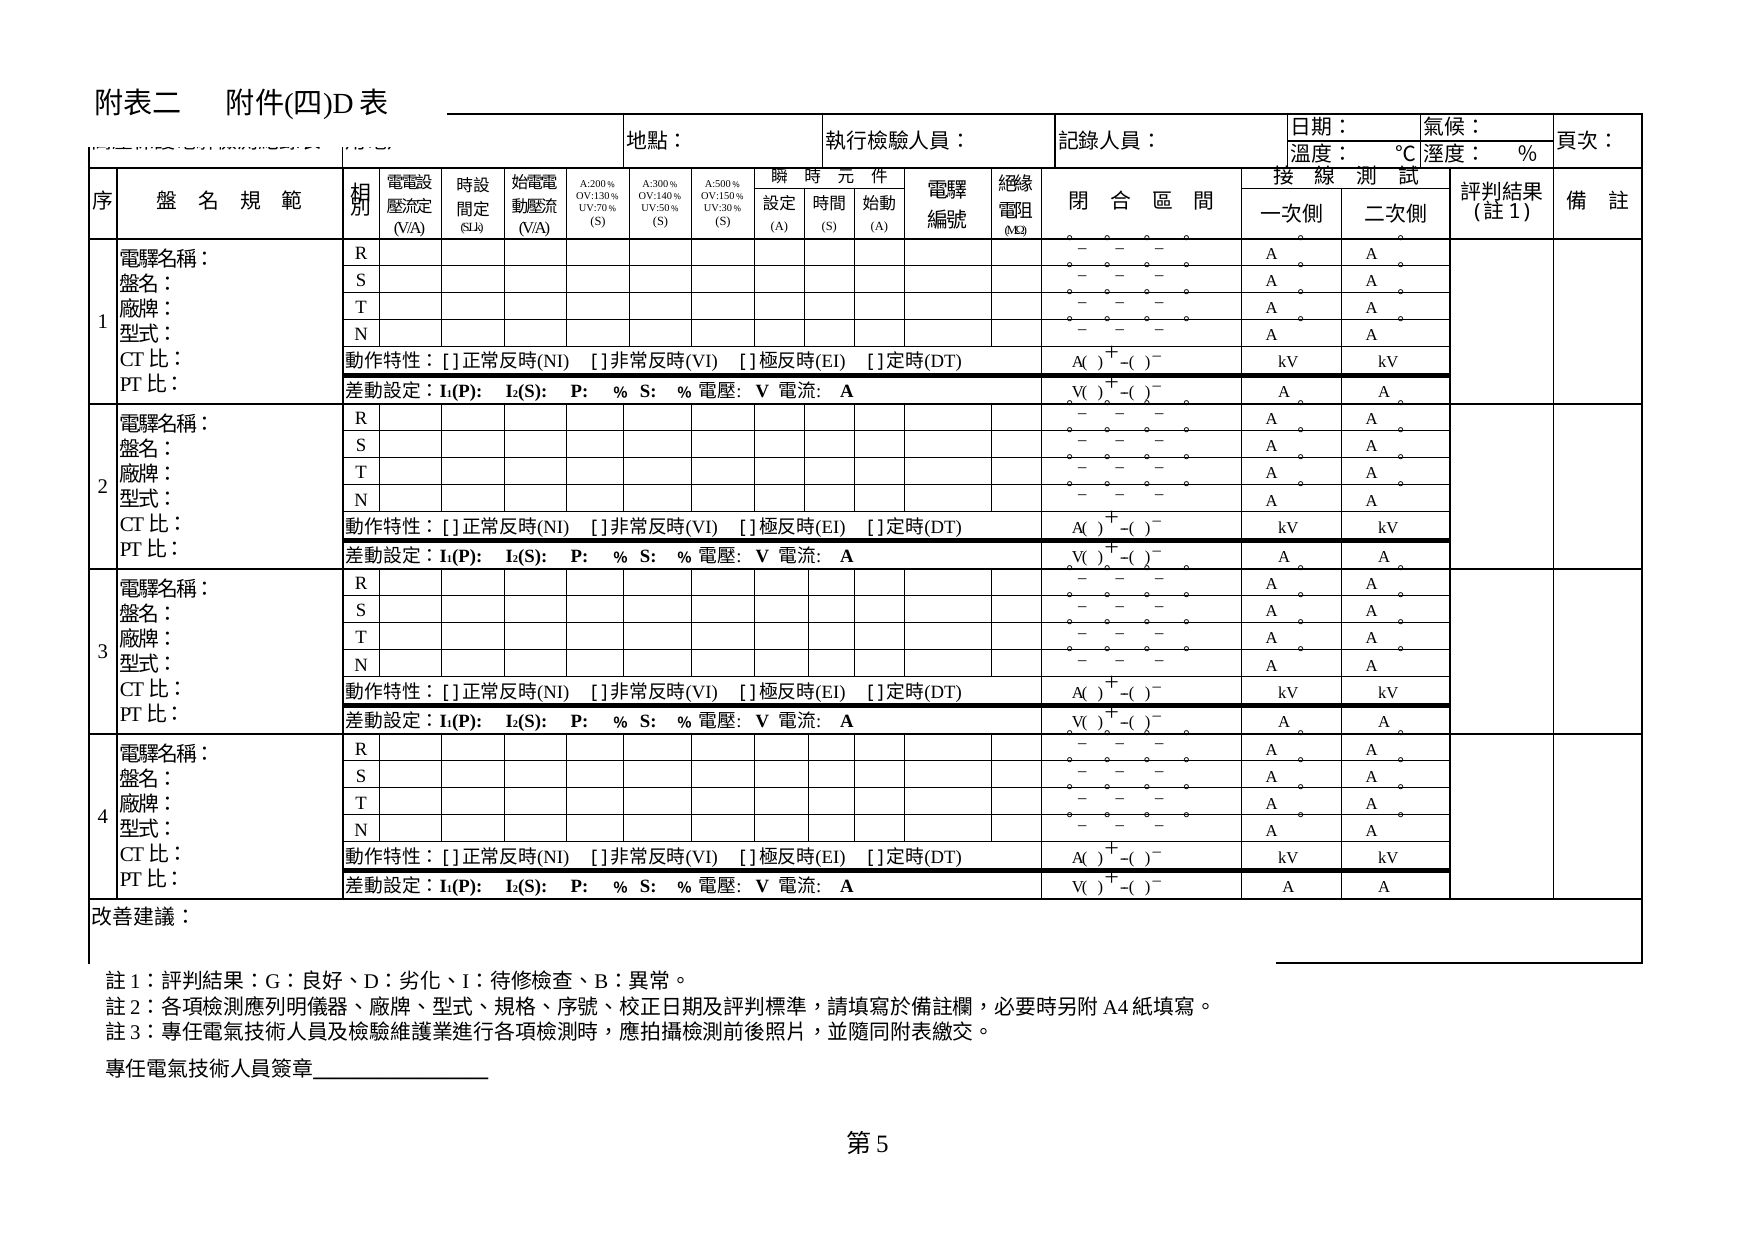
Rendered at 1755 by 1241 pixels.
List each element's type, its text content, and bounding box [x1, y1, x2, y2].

table_cell 。_ 。_ 。_ 。 [1042, 788, 1241, 814]
table_cell 設定(A) [755, 189, 804, 237]
table_cell [692, 485, 754, 511]
table_cell [805, 431, 854, 457]
table_cell 二次側 [1342, 189, 1449, 237]
table_cell [624, 405, 691, 430]
table_cell 接 線 測 試 [1242, 169, 1449, 187]
table_cell 電驛名稱： 盤名： 廠牌： 型式： CT比： PT比： [118, 405, 342, 568]
table_cell A [1342, 708, 1449, 733]
table_cell [442, 458, 504, 484]
table_cell 2 [90, 405, 116, 568]
table_cell [624, 650, 691, 676]
table_cell [905, 293, 991, 319]
table_cell A 。 [1342, 320, 1449, 346]
table_cell [905, 761, 991, 787]
table_cell [992, 788, 1041, 814]
table_cell [692, 623, 754, 649]
table_cell [692, 293, 754, 319]
table_cell [624, 596, 691, 622]
table_cell [905, 650, 991, 676]
table_cell T [344, 623, 379, 649]
table_cell [692, 650, 754, 676]
table_cell [755, 240, 804, 264]
table_cell [905, 431, 991, 457]
table_cell [567, 623, 623, 649]
table_cell A [1242, 708, 1341, 733]
table_cell [567, 458, 623, 484]
table_cell [805, 458, 854, 484]
table_cell A 。 [1342, 735, 1449, 760]
table_cell [692, 320, 754, 346]
table_cell 。_ 。_ 。_ 。 [1042, 320, 1241, 346]
table_cell [855, 650, 904, 676]
table_cell R [344, 240, 379, 264]
table_cell 動作特性：[]正常反時(NI) []非常反時(VI) []極反時(EI) []定時(DT) [344, 842, 1041, 868]
table_cell [380, 293, 441, 319]
table_cell V( )＋-- ( ) – [1042, 543, 1241, 568]
table_cell 始動 (A) [855, 189, 904, 237]
table_cell [505, 458, 566, 484]
table_cell [505, 320, 566, 346]
table_cell A [1342, 543, 1449, 568]
table_cell [1554, 735, 1641, 898]
table_cell A 。 [1242, 788, 1341, 814]
table_cell kV [1242, 512, 1341, 538]
table_cell [905, 240, 991, 264]
table_cell A 。 [1342, 623, 1449, 649]
table_cell [905, 405, 991, 430]
table_cell A:200﹪ OV:130﹪ UV:70﹪ (S) [567, 169, 629, 237]
table_cell 電電設 壓流定 (V/A) [380, 169, 441, 237]
table_cell 電驛名稱： 盤名： 廠牌： 型式： CT比： PT比： [118, 570, 342, 733]
table_cell [442, 815, 504, 841]
table_cell [624, 431, 691, 457]
table_cell A 。 [1342, 240, 1449, 264]
table_cell [755, 405, 804, 430]
table_cell [380, 650, 441, 676]
table_cell [692, 815, 754, 841]
table_cell [855, 240, 904, 264]
table_cell S [344, 761, 379, 787]
table_cell A 。 [1342, 650, 1449, 676]
table_cell [630, 320, 691, 346]
table_cell [442, 405, 504, 430]
table_cell A( )＋-- ( ) – [1042, 677, 1241, 703]
table_cell [442, 650, 504, 676]
table_cell [380, 570, 441, 595]
table_header 執行檢驗人員： [823, 115, 1054, 167]
table_cell A 。 [1242, 431, 1341, 457]
table_cell [855, 815, 904, 841]
table_cell [567, 570, 623, 595]
table_cell [855, 431, 904, 457]
table_cell 。_ 。_ 。_ 。 [1042, 458, 1241, 484]
table_cell [442, 761, 504, 787]
table_cell [624, 788, 691, 814]
table_cell [567, 293, 629, 319]
table_cell kV [1342, 842, 1449, 868]
table_cell [755, 320, 804, 346]
table_cell [809, 815, 854, 841]
table_cell [380, 788, 441, 814]
table_cell [755, 815, 808, 841]
table_cell A 。 [1342, 570, 1449, 595]
table_cell kV [1342, 347, 1449, 373]
table_cell [992, 405, 1041, 430]
table_cell [380, 431, 441, 457]
table_cell [505, 761, 566, 787]
table_cell A [1342, 378, 1449, 403]
table_cell 。_ 。_ 。_ 。 [1042, 266, 1241, 292]
table_cell [855, 788, 904, 814]
table_cell [755, 735, 808, 760]
table_cell 。_ 。_ 。_ 。 [1042, 650, 1241, 676]
table_cell [805, 266, 854, 292]
table_cell A 。 [1242, 405, 1341, 430]
table_cell [380, 761, 441, 787]
table_cell [755, 266, 804, 292]
table_cell [992, 761, 1041, 787]
table_cell A 。 [1342, 596, 1449, 622]
table_cell [567, 788, 623, 814]
table_cell A 。 [1242, 570, 1341, 595]
table_cell 始電電 動壓流 (V/A) [505, 169, 566, 237]
table_header 高壓保護電驛檢測紀錄表 [79, 72, 447, 167]
table_cell [855, 458, 904, 484]
table_header 地點： [624, 115, 822, 167]
table_cell kV [1242, 347, 1341, 373]
table_cell [505, 266, 566, 292]
table_cell 溫度： ℃ [1288, 142, 1420, 167]
table_cell [755, 650, 808, 676]
table_cell [380, 596, 441, 622]
table_cell 改善建議： [90, 900, 1641, 1128]
table_cell A [1242, 378, 1341, 403]
table_cell [692, 735, 754, 760]
table_cell A 。 [1242, 266, 1341, 292]
table_cell A 。 [1342, 485, 1449, 511]
table_cell [505, 431, 566, 457]
table_cell 動作特性：[]正常反時(NI) []非常反時(VI) []極反時(EI) []定時(DT) [344, 512, 1041, 538]
table_cell [505, 240, 566, 264]
table_cell A 。 [1242, 485, 1341, 511]
table_cell [855, 623, 904, 649]
table_cell [905, 458, 991, 484]
table_cell A( )＋-- ( ) – [1042, 842, 1241, 868]
table_cell [809, 735, 854, 760]
table_cell A( )＋-- ( ) – [1042, 512, 1241, 538]
table_cell [809, 761, 854, 787]
table_cell [905, 788, 991, 814]
table_cell [380, 240, 441, 264]
table_cell [380, 735, 441, 760]
table_cell [1451, 240, 1553, 403]
table_cell A 。 [1342, 293, 1449, 319]
table_cell 評判結果 (註1) [1451, 169, 1553, 237]
table_cell A 。 [1242, 458, 1341, 484]
table_cell [805, 485, 854, 511]
table_cell [992, 815, 1041, 841]
table_header 頁次： [1554, 115, 1641, 167]
table_cell [809, 596, 854, 622]
table_cell [992, 570, 1041, 595]
table_cell A 。 [1242, 650, 1341, 676]
table_cell [624, 485, 691, 511]
table_cell [905, 266, 991, 292]
table_cell [1451, 570, 1553, 733]
table_cell 。_ 。_ 。_ 。 [1042, 761, 1241, 787]
table_cell [855, 293, 904, 319]
table_cell [624, 458, 691, 484]
table_cell 瞬 時 元 件 [755, 169, 904, 187]
table_cell [755, 485, 804, 511]
table_cell [567, 405, 623, 430]
table_cell [692, 431, 754, 457]
table_cell [809, 650, 854, 676]
table_cell [905, 485, 991, 511]
table_cell [692, 240, 754, 264]
table_cell [630, 293, 691, 319]
table_cell [624, 570, 691, 595]
table_cell [505, 405, 566, 430]
table_cell 電驛名稱： 盤名： 廠牌： 型式： CT比： PT比： [118, 735, 342, 898]
table_cell [992, 735, 1041, 760]
table_cell V( )＋-- ( ) – [1042, 708, 1241, 733]
table_cell [1554, 405, 1641, 568]
table_cell [1554, 240, 1641, 403]
table_cell A 。 [1342, 266, 1449, 292]
table_cell V( )＋-- ( ) – [1042, 378, 1241, 403]
table_cell [505, 596, 566, 622]
table_cell [755, 431, 804, 457]
table_cell A 。 [1242, 293, 1341, 319]
table_cell A 。 [1342, 458, 1449, 484]
table_cell [755, 761, 808, 787]
table_cell [992, 485, 1041, 511]
table_cell [692, 761, 754, 787]
table_cell [380, 485, 441, 511]
table_cell A 。 [1342, 788, 1449, 814]
table_cell [567, 650, 623, 676]
table_cell [1451, 735, 1553, 898]
table_header [1642, 113, 1686, 1077]
table_cell [692, 596, 754, 622]
table_cell 序 [90, 169, 116, 237]
table_cell [630, 266, 691, 292]
table_cell [380, 458, 441, 484]
table_cell [567, 320, 629, 346]
table_cell A 。 [1342, 431, 1449, 457]
table_cell T [344, 293, 379, 319]
table_cell [567, 485, 623, 511]
table_cell 電驛名稱： 盤名： 廠牌： 型式： CT比： PT比： [118, 240, 342, 403]
table_cell [755, 788, 808, 814]
table_cell 4 [90, 735, 116, 898]
table_cell [505, 650, 566, 676]
table_cell 。_ 。_ 。_ 。 [1042, 735, 1241, 760]
table_header 日期： [1288, 115, 1420, 139]
table_cell [992, 240, 1041, 264]
table_cell [809, 788, 854, 814]
table_cell [505, 815, 566, 841]
table_cell [905, 320, 991, 346]
table_cell [442, 431, 504, 457]
table_cell 閉 合 區 間 [1042, 169, 1241, 237]
table_header 記錄人員： [1056, 115, 1287, 167]
table_cell 3 [90, 570, 116, 733]
table_cell [805, 405, 854, 430]
table_cell [855, 735, 904, 760]
table_cell 差動設定：I1(P): I2(S): P: ﹪ S: ﹪ 電壓: V 電流: A [344, 873, 1041, 898]
table_cell T [344, 458, 379, 484]
table_cell [905, 596, 991, 622]
table_cell kV [1342, 677, 1449, 703]
table_cell 動作特性：[]正常反時(NI) []非常反時(VI) []極反時(EI) []定時(DT) [344, 347, 1041, 373]
table_cell 。_ 。_ 。_ 。 [1042, 293, 1241, 319]
table_cell S [344, 596, 379, 622]
table_cell [567, 240, 629, 264]
table_cell [380, 320, 441, 346]
table_cell N [344, 815, 379, 841]
table_cell 差動設定：I1(P): I2(S): P: ﹪ S: ﹪ 電壓: V 電流: A [344, 708, 1041, 733]
table_cell [442, 788, 504, 814]
table_cell R [344, 405, 379, 430]
table_cell [630, 240, 691, 264]
table_cell 差動設定：I1(P): I2(S): P: ﹪ S: ﹪ 電壓: V 電流: A [344, 543, 1041, 568]
table_cell [380, 815, 441, 841]
table_cell 備 註 [1554, 169, 1641, 237]
table_cell T [344, 788, 379, 814]
table_cell [567, 815, 623, 841]
table_cell [855, 761, 904, 787]
table_cell [905, 623, 991, 649]
table_cell A 。 [1242, 623, 1341, 649]
table_cell [805, 240, 854, 264]
table_cell N [344, 320, 379, 346]
table_cell [755, 623, 808, 649]
table_cell [1276, 964, 1642, 1077]
table_cell [380, 405, 441, 430]
table_cell 。_ 。_ 。_ 。 [1042, 570, 1241, 595]
table_cell [992, 320, 1041, 346]
table_cell A 。 [1242, 240, 1341, 264]
table_cell N [344, 485, 379, 511]
table_cell A [1242, 873, 1341, 898]
table_cell V( )＋-- ( ) – [1042, 873, 1241, 898]
table_cell 盤 名 規 範 [118, 169, 342, 237]
table_cell [442, 735, 504, 760]
table_cell [855, 596, 904, 622]
table_cell A 。 [1342, 815, 1449, 841]
table_cell [380, 623, 441, 649]
table_cell A 。 [1242, 735, 1341, 760]
table_cell 。_ 。_ 。_ 。 [1042, 405, 1241, 430]
table_cell [992, 650, 1041, 676]
table_cell [442, 293, 504, 319]
table_cell [692, 405, 754, 430]
table_cell A( )＋-- ( ) – [1042, 347, 1241, 373]
table_cell [505, 788, 566, 814]
table_cell [1451, 405, 1553, 568]
table_cell [992, 596, 1041, 622]
table_cell 溼度： ％ [1421, 142, 1553, 167]
table_cell [505, 293, 566, 319]
table_cell 相別 [344, 169, 379, 237]
table_cell [567, 735, 623, 760]
table_cell [442, 485, 504, 511]
table_cell A:300﹪ OV:140﹪ UV:50﹪ (S) [630, 169, 691, 237]
table_cell [755, 570, 808, 595]
table_cell A 。 [1242, 815, 1341, 841]
table_cell [855, 266, 904, 292]
table_cell 。_ 。_ 。_ 。 [1042, 485, 1241, 511]
table_cell [855, 570, 904, 595]
table_cell [905, 570, 991, 595]
table_cell A [1242, 543, 1341, 568]
table_cell 。_ 。_ 。_ 。 [1042, 815, 1241, 841]
table_cell A 。 [1342, 761, 1449, 787]
table_cell A 。 [1342, 405, 1449, 430]
table_cell 電驛 編號 [905, 169, 991, 237]
table_cell 動作特性：[]正常反時(NI) []非常反時(VI) []極反時(EI) []定時(DT) [344, 677, 1041, 703]
table_cell [567, 596, 623, 622]
table_cell [855, 320, 904, 346]
table_cell [805, 293, 854, 319]
table_cell [905, 735, 991, 760]
table_cell S [344, 266, 379, 292]
table_cell R [344, 735, 379, 760]
table_cell kV [1242, 842, 1341, 868]
table_cell A:500﹪ OV:150﹪ UV:30﹪ (S) [692, 169, 754, 237]
table_cell [442, 570, 504, 595]
table_header 氣候： [1421, 115, 1553, 139]
table_cell 一次側 [1242, 189, 1341, 237]
table_cell kV [1242, 677, 1341, 703]
table_cell A 。 [1242, 761, 1341, 787]
table_cell [992, 293, 1041, 319]
table_cell [624, 761, 691, 787]
table_cell N [344, 650, 379, 676]
table_cell A 。 [1242, 596, 1341, 622]
table_cell [805, 320, 854, 346]
table_cell R [344, 570, 379, 595]
table_cell [442, 266, 504, 292]
table_cell [692, 266, 754, 292]
table_cell [505, 485, 566, 511]
table_cell S [344, 431, 379, 457]
table_cell [992, 623, 1041, 649]
table_cell 時間 (S) [805, 189, 854, 237]
table_cell 。_ 。_ 。_ 。 [1042, 623, 1241, 649]
table_cell [755, 293, 804, 319]
table_cell 。_ 。_ 。_ 。 [1042, 431, 1241, 457]
table_cell 差動設定：I1(P): I2(S): P: ﹪ S: ﹪ 電壓: V 電流: A [344, 378, 1041, 403]
table_header 用電戶： [343, 115, 623, 167]
table_cell [624, 815, 691, 841]
table_cell [692, 788, 754, 814]
table_cell [567, 266, 629, 292]
table_cell [809, 570, 854, 595]
table_cell [624, 735, 691, 760]
table_cell 時設 間定 (S.L.k) [442, 169, 504, 237]
table_cell [855, 485, 904, 511]
table_cell 。_ 。_ 。_ 。 [1042, 240, 1241, 264]
table_cell [567, 761, 623, 787]
table_cell [692, 458, 754, 484]
table_cell [505, 623, 566, 649]
table_cell [755, 458, 804, 484]
table_cell [855, 405, 904, 430]
table_cell [992, 431, 1041, 457]
table_cell A 。 [1242, 320, 1341, 346]
table_cell [905, 815, 991, 841]
table_cell [992, 266, 1041, 292]
table_cell 絕緣 電阻 (MΩ) [992, 169, 1041, 237]
table_cell [755, 596, 808, 622]
table_cell [505, 735, 566, 760]
table_cell [442, 320, 504, 346]
table_cell 。_ 。_ 。_ 。 [1042, 596, 1241, 622]
table_cell [442, 240, 504, 264]
table_cell [567, 431, 623, 457]
table_cell [442, 623, 504, 649]
table_cell [442, 596, 504, 622]
table_cell A [1342, 873, 1449, 898]
table_cell [1554, 570, 1641, 733]
table_cell [692, 570, 754, 595]
table_cell [809, 623, 854, 649]
table_cell [624, 623, 691, 649]
table_cell [992, 458, 1041, 484]
table_cell 1 [90, 240, 116, 403]
table_cell kV [1342, 512, 1449, 538]
table_cell [380, 266, 441, 292]
table_cell [505, 570, 566, 595]
